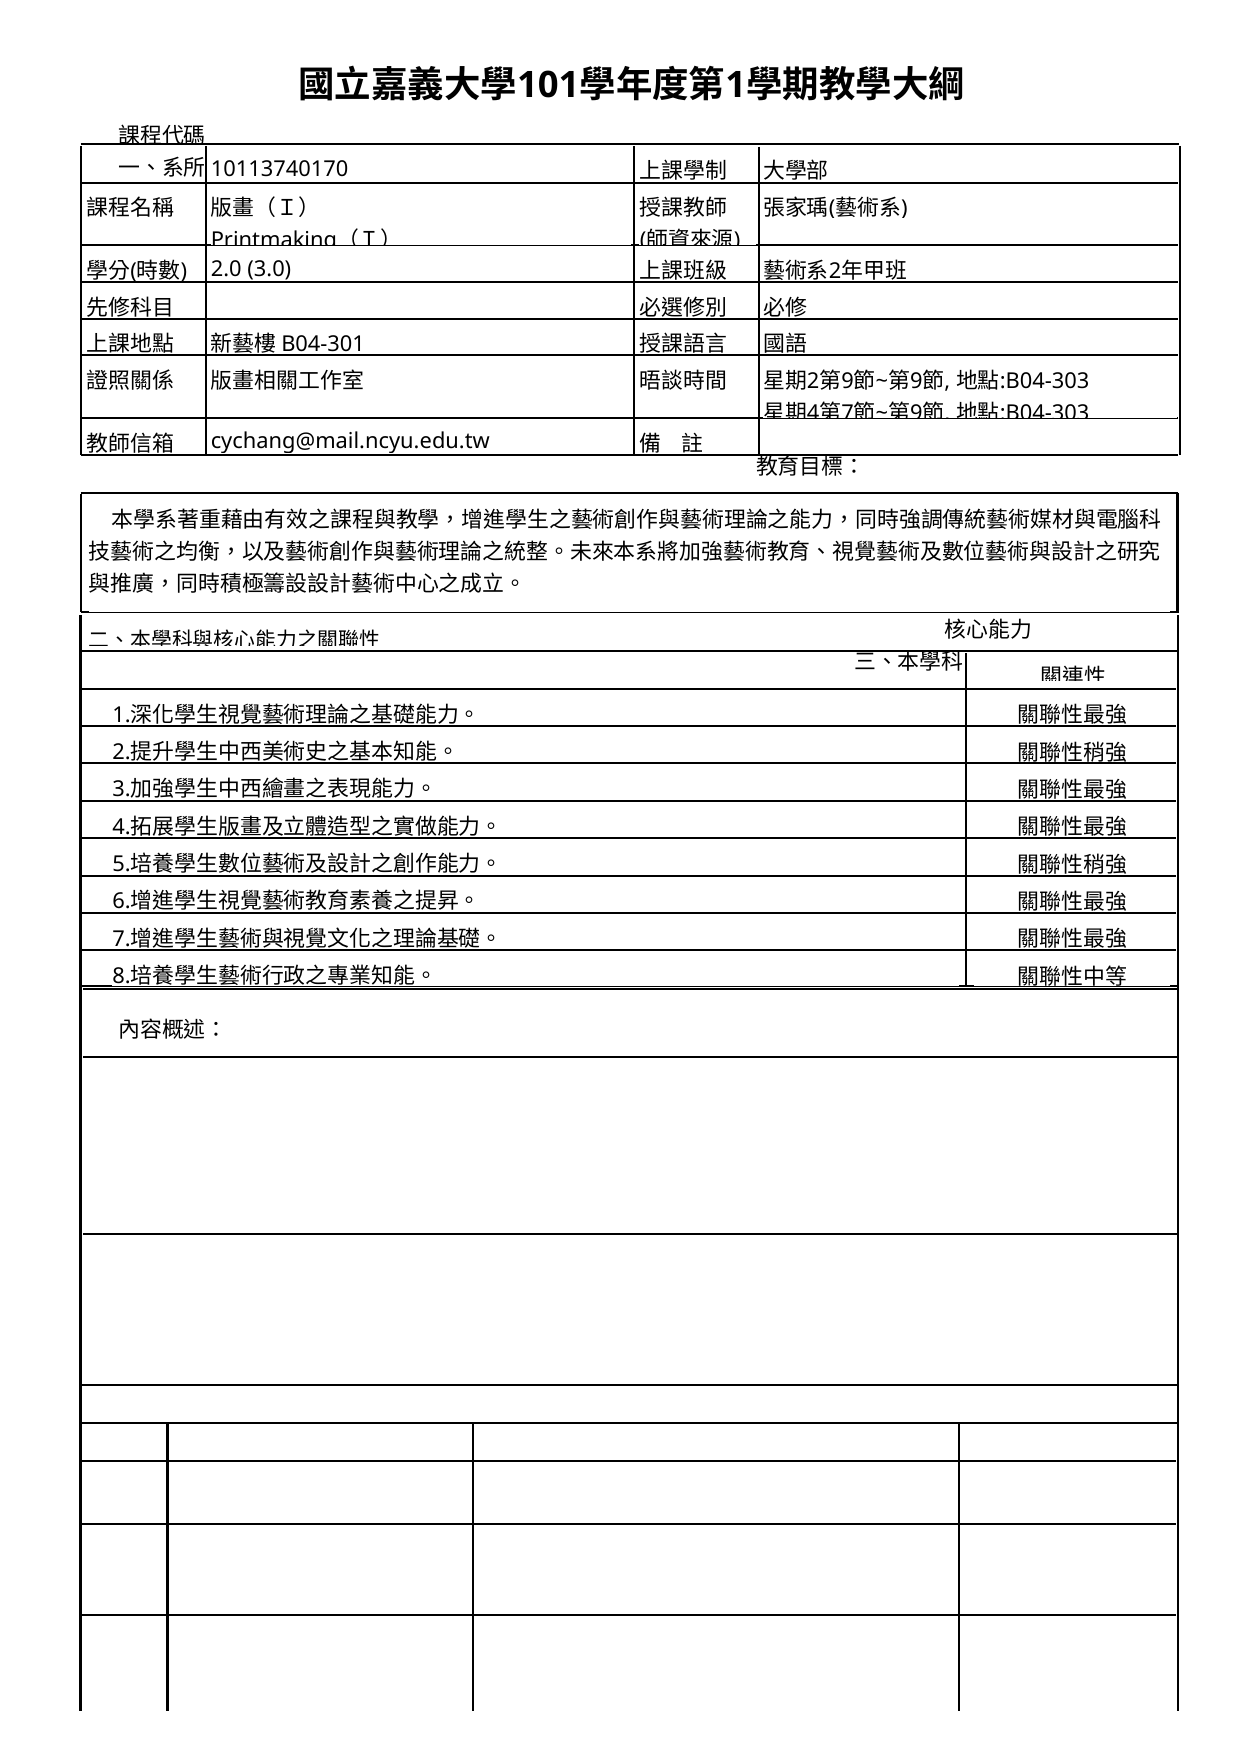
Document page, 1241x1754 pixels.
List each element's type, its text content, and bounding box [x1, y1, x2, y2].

text 三、本學科內容概述： [118, 652, 1122, 688]
text [635, 145, 1122, 150]
text 4.拓展學生版畫及立體造型之實做能力。 [112, 809, 959, 836]
text Printmaking（Ｉ） [211, 222, 631, 245]
text 核心能力 [89, 597, 1170, 612]
text 授課語言 [639, 326, 756, 354]
text 一、系所教育目標： [207, 356, 633, 417]
text 大學部 [763, 153, 1177, 181]
text 一、系所教育目標： [635, 184, 758, 244]
text 一、系所教育目標： [760, 419, 1122, 454]
text 一、系所教育目標： [207, 184, 633, 244]
text 關聯性稍強 [974, 734, 1170, 762]
text 上課地點 [86, 326, 202, 354]
text 新藝樓 B04-301 [211, 326, 631, 354]
text [207, 145, 634, 150]
text 一、系所教育目標： [760, 246, 1122, 281]
text 本學系著重藉由有效之課程與教學，增進學生之藝術創作與藝術理論之能力，同時強調傳統藝術媒材與電腦科技藝術之均衡，以及藝術創作與藝術理論之統整。未來本系將加強藝術教育、視覺藝術及數位藝術與設計之研究與推廣，同時積極籌設設計藝術中心之成立。 [89, 502, 1170, 597]
text 三、本學科內容概述： [118, 644, 1122, 650]
text 備 註 [639, 426, 756, 453]
text 國語 [763, 326, 1177, 354]
text 一、系所教育目標： [118, 150, 205, 182]
text [118, 145, 206, 150]
text 晤談時間 [639, 363, 756, 391]
text 上課學制 [639, 153, 756, 181]
text 關連性 [976, 659, 1170, 681]
text 關聯性最強 [974, 921, 1170, 949]
text 一、系所教育目標： [118, 184, 205, 244]
text 一、系所教育目標： [118, 246, 205, 281]
text 三、本學科內容概述： [967, 951, 1122, 985]
text 授課教師 (師資來源) [639, 190, 756, 245]
text 三、本學科內容概述： [967, 914, 1122, 949]
text 上課班級 [639, 253, 756, 280]
text 張家瑀(藝術系) [763, 190, 1177, 218]
text 一、系所教育目標： [635, 246, 758, 281]
text 7.增進學生藝術與視覺文化之理論基礎。 [112, 921, 959, 948]
text 一、系所教育目標： [118, 283, 205, 318]
text 一、系所教育目標： [118, 356, 205, 417]
text 一、系所教育目標： [635, 283, 758, 318]
text 三、本學科內容概述： [967, 727, 1122, 762]
text 三、本學科內容概述： [118, 802, 965, 837]
text 一、系所教育目標： [118, 320, 205, 354]
text 一、系所教育目標： [760, 184, 1122, 244]
text 版畫（Ｉ） [211, 190, 631, 222]
text 三、本學科內容概述： [118, 951, 965, 985]
text 一、系所教育目標： [760, 150, 1122, 182]
text 三、本學科內容概述： [118, 764, 965, 800]
text 學分(時數) [86, 253, 202, 280]
text 核心能力 [118, 480, 1122, 492]
text 一、系所教育目標： [118, 456, 1122, 480]
text 教師信箱 [86, 426, 202, 453]
text 三、本學科內容概述： [118, 914, 965, 949]
text 課程名稱 [86, 190, 202, 218]
text 三、本學科內容概述： [967, 839, 1122, 875]
text 一、系所教育目標： [760, 356, 1122, 417]
text 三、本學科內容概述： [967, 802, 1122, 837]
text 關聯性最強 [974, 884, 1170, 912]
text 6.增進學生視覺藝術教育素養之提昇。 [112, 883, 959, 911]
text 一、系所教育目標： [207, 246, 633, 281]
text 核心能力 [118, 613, 1122, 644]
text 1.深化學生視覺藝術理論之基礎能力。 [112, 697, 959, 724]
text 三、本學科內容概述： [967, 764, 1122, 800]
text 國立嘉義大學101學年度第1學期教學大綱 [82, 55, 1181, 101]
text 三、本學科內容概述： [118, 727, 965, 762]
text 一、系所教育目標： [207, 419, 633, 454]
text 一、系所教育目標： [207, 320, 633, 354]
text cychang@mail.ncyu.edu.tw [211, 426, 631, 453]
text 三、本學科內容概述： [118, 877, 965, 912]
text 一、系所教育目標： [760, 320, 1122, 354]
text 必選修別 [639, 289, 756, 317]
text 星期4第7節~第9節, 地點:B04-303 [763, 395, 1177, 418]
text 一、系所教育目標： [207, 150, 633, 182]
text 關聯性最強 [974, 772, 1170, 799]
text 一、系所教育目標： [635, 419, 758, 454]
text 2.0 (3.0) [211, 253, 631, 280]
text 一、系所教育目標： [207, 283, 633, 318]
text 10113740170 [211, 153, 631, 181]
text 三、本學科內容概述： [967, 877, 1122, 912]
text 三、本學科內容概述： [967, 690, 1122, 725]
text 2.提升學生中西美術史之基本知能。 [112, 734, 959, 761]
text 必修 [763, 289, 1177, 317]
text 一、系所教育目標： [118, 419, 205, 454]
text 一、系所教育目標： [635, 356, 758, 417]
text 藝術系2年甲班 [763, 253, 1177, 280]
text 關聯性稍強 [974, 847, 1170, 874]
text 5.培養學生數位藝術及設計之創作能力。 [112, 846, 959, 874]
text 星期2第9節~第9節, 地點:B04-303 [763, 363, 1177, 395]
text 一、系所教育目標： [760, 283, 1122, 318]
text 三、本學科內容概述： [118, 690, 965, 725]
text 關聯性最強 [974, 697, 1170, 724]
text 先修科目 [86, 289, 202, 317]
text 三、本學科內容概述： [118, 990, 1122, 1043]
text 關聯性最強 [974, 809, 1170, 837]
text 一、系所教育目標： [635, 320, 758, 354]
text 版畫相關工作室 [211, 363, 631, 391]
text 證照關係 [86, 363, 202, 391]
text 3.加強學生中西繪畫之表現能力。 [112, 771, 959, 799]
text 8.培養學生藝術行政之專業知能。 [112, 958, 959, 986]
text 二、本學科與核心能力之關聯性 [88, 623, 854, 645]
text 課程代碼 [118, 118, 1122, 143]
text 核心能力 [118, 494, 1122, 502]
text 關聯性中等 [974, 959, 1170, 986]
text 學分(時數) [112, 269, 124, 280]
text 一、系所教育目標： [635, 150, 758, 182]
text 三、本學科內容概述： [118, 839, 965, 875]
